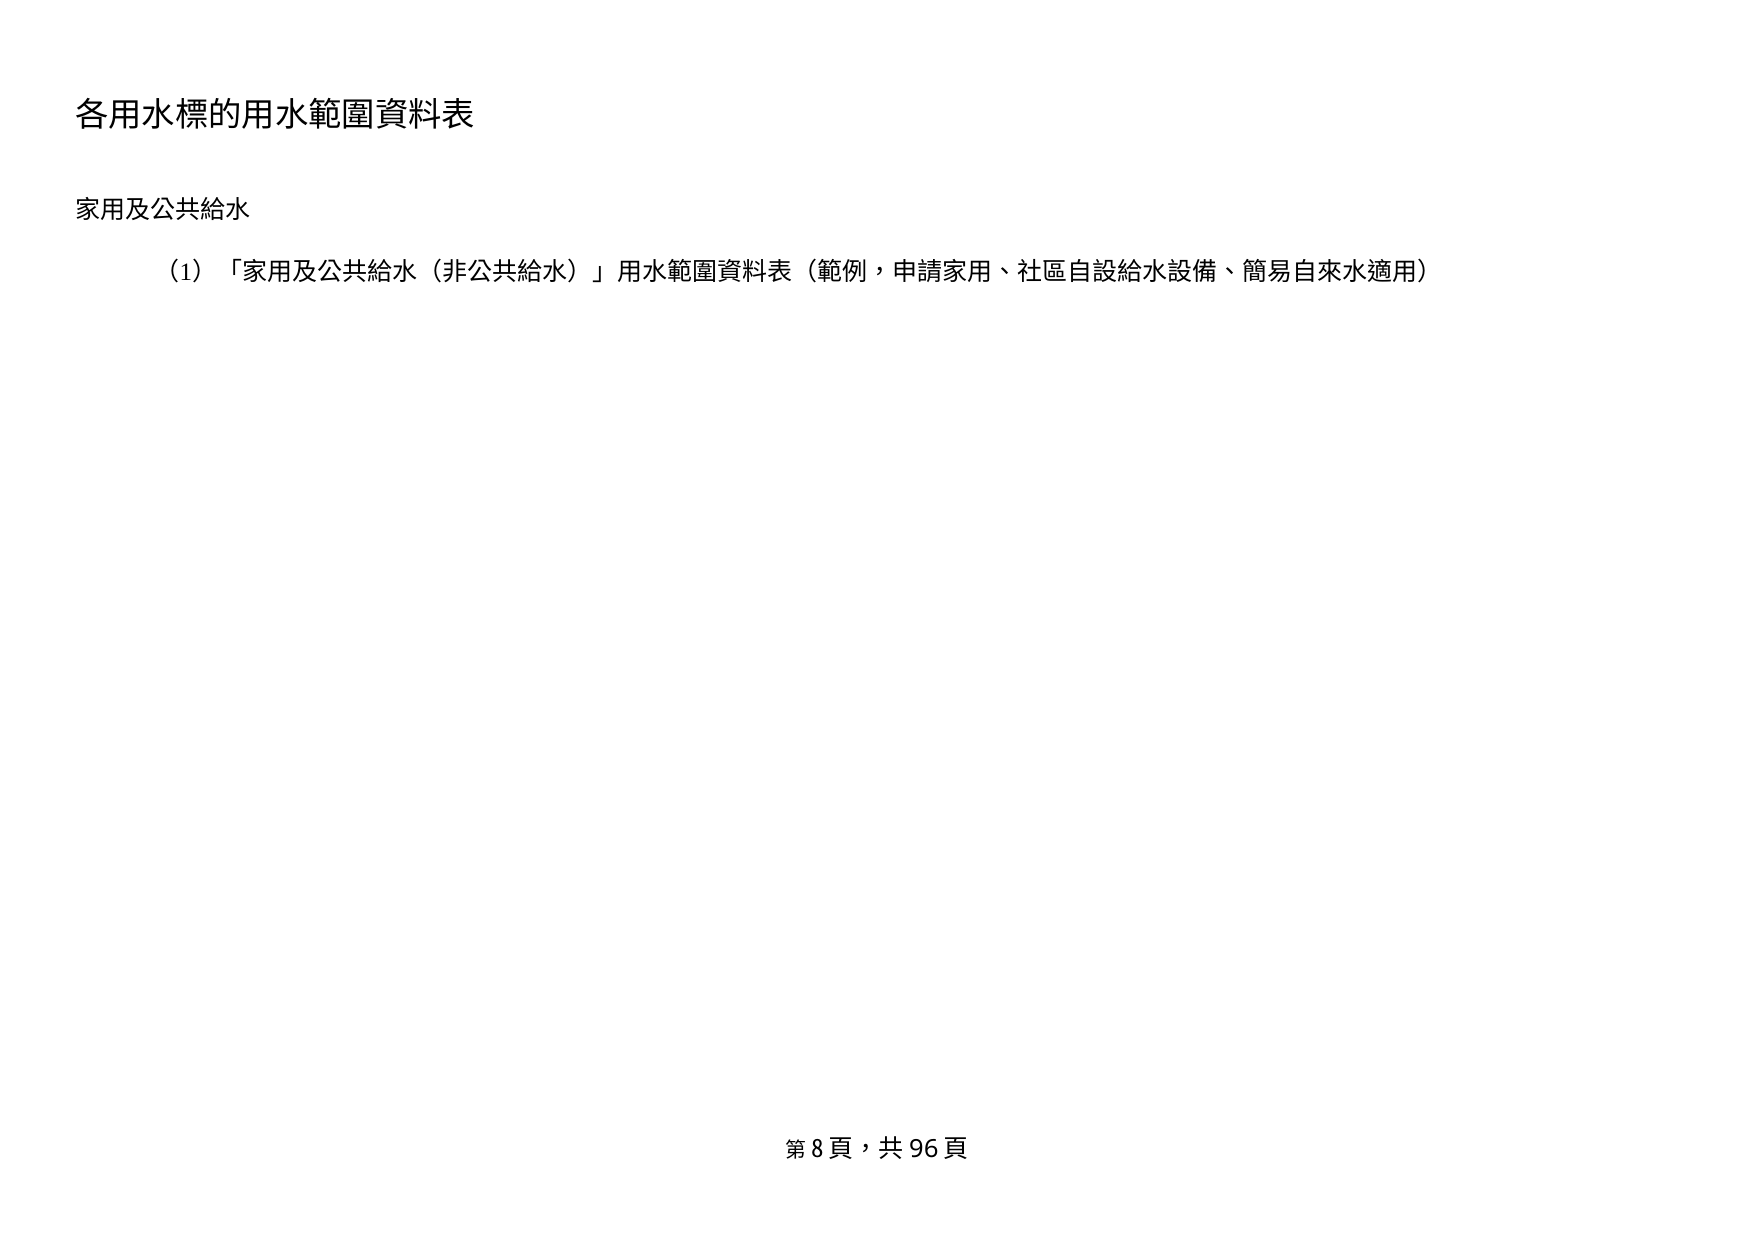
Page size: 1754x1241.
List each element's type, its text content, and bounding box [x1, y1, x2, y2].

subtitle 家用及公共給水 [75, 185, 1679, 226]
text 各用水標的用水範圍資料表 [75, 87, 1679, 136]
subtitle 「家用及公共給水（非公共給水）」用水範圍資料表（範例，申請家用、社區自設給水設備、簡易自來水適用） [217, 251, 1679, 288]
